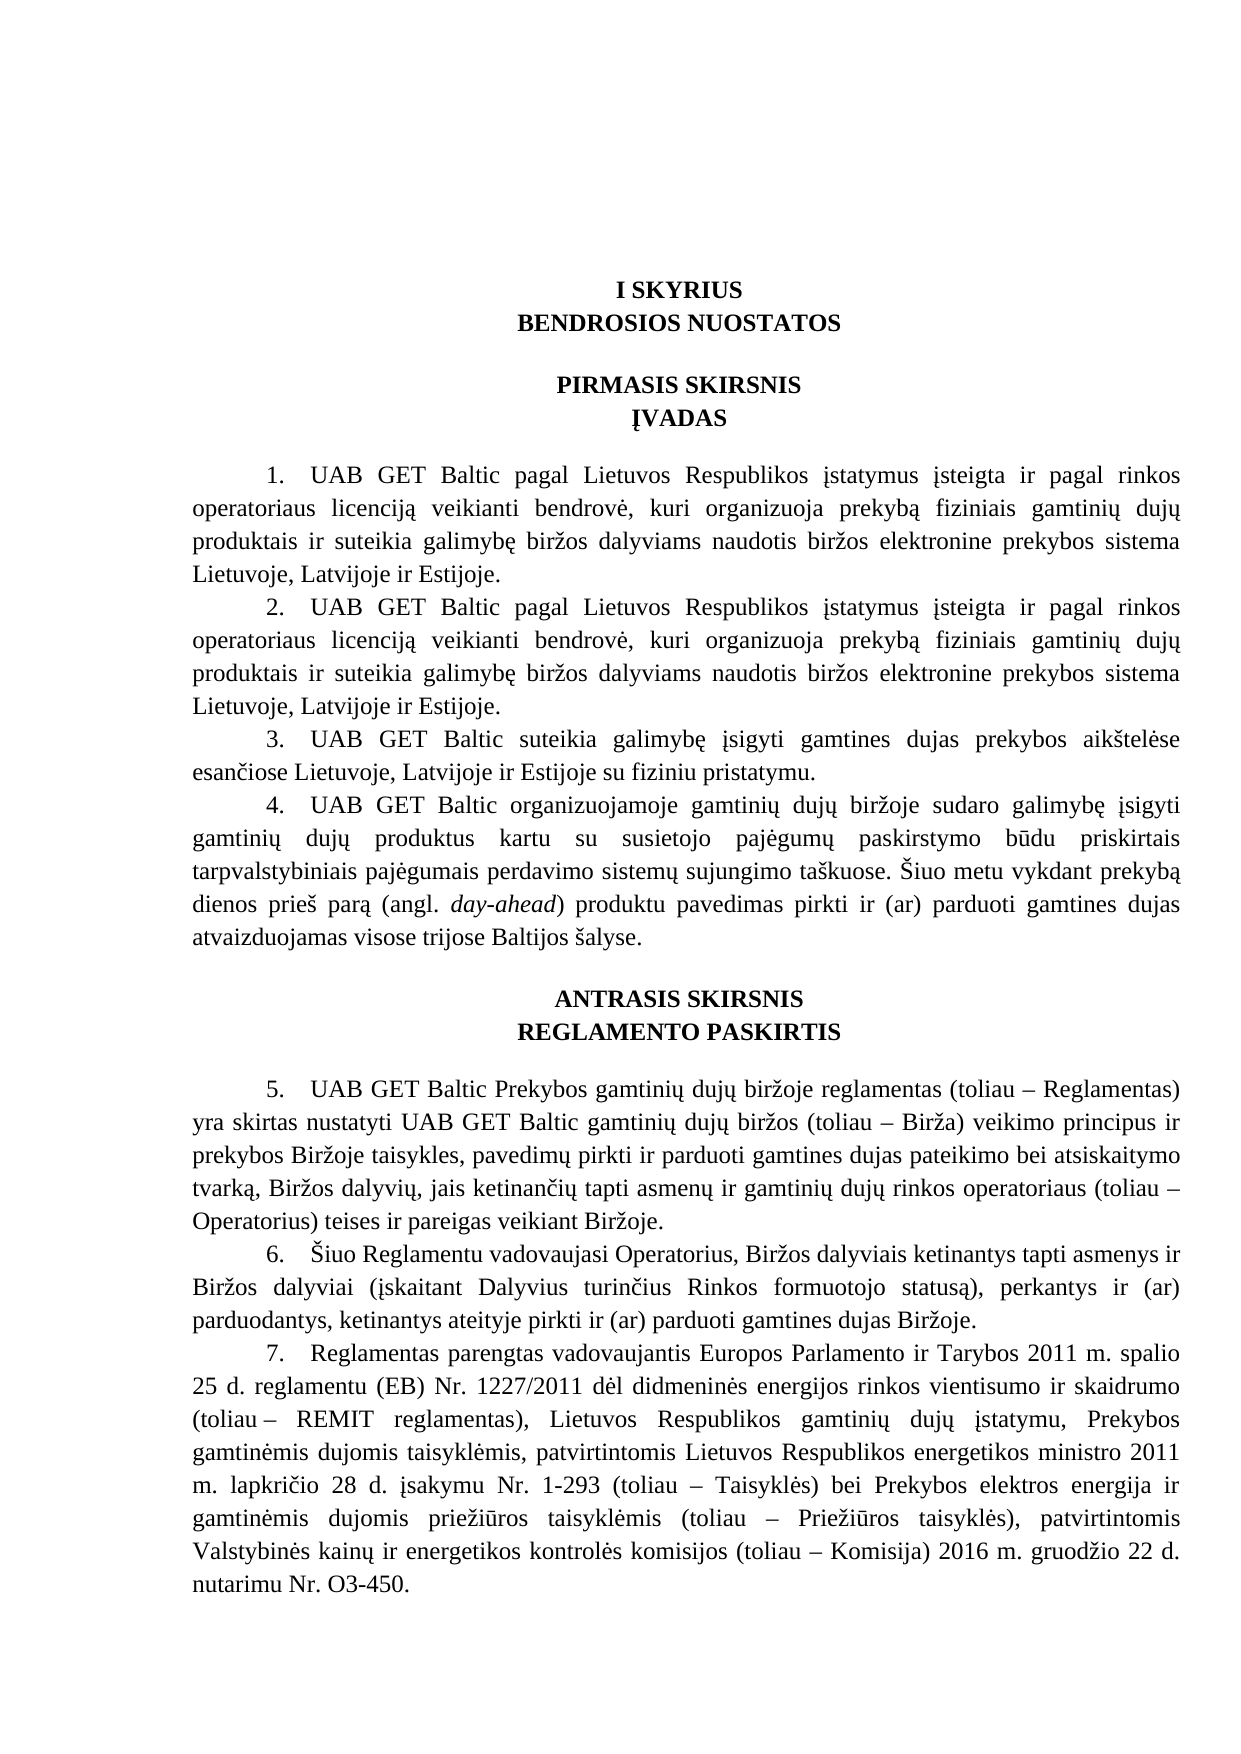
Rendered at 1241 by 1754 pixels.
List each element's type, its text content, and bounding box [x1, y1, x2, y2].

text PIRMASIS SKIRSNIS ĮVADAS [177, 370, 1181, 432]
text 6. Šiuo Reglamentu vadovaujasi Operatorius, Biržos dalyviais ketinantys tapti asmenys ir Biržos dalyviai (įskaitant Dalyvius turinčius Rinkos formuotojo statusą), perkantys ir (ar) parduodantys, ketinantys ateityje pirkti ir (ar) parduoti gamtines dujas Biržoje. [192, 1239, 1181, 1334]
text 1. UAB GET Baltic pagal Lietuvos Respublikos įstatymus įsteigta ir pagal rinkos operatoriaus licenciją veikianti bendrovė, kuri organizuoja prekybą fiziniais gamtinių dujų produktais ir suteikia galimybę biržos dalyviams naudotis biržos elektronine prekybos sistema Lietuvoje, Latvijoje ir Estijoje. [192, 460, 1181, 588]
text 4. UAB GET Baltic organizuojamoje gamtinių dujų biržoje sudaro galimybę įsigyti gamtinių dujų produktus kartu su susietojo pajėgumų paskirstymo būdu priskirtais tarpvalstybiniais pajėgumais perdavimo sistemų sujungimo taškuose. Šiuo metu vykdant prekybą dienos prieš parą (angl. day-ahead) produktu pavedimas pirkti ir (ar) parduoti gamtines dujas atvaizduojamas visose trijose Baltijos šalyse. [192, 790, 1181, 951]
text 5. UAB GET Baltic Prekybos gamtinių dujų biržoje reglamentas (toliau – Reglamentas) yra skirtas nustatyti UAB GET Baltic gamtinių dujų biržos (toliau – Birža) veikimo principus ir prekybos Biržoje taisykles, pavedimų pirkti ir parduoti gamtines dujas pateikimo bei atsiskaitymo tvarką, Biržos dalyvių, jais ketinančių tapti asmenų ir gamtinių dujų rinkos operatoriaus (toliau – Operatorius) teises ir pareigas veikiant Biržoje. [192, 1074, 1181, 1235]
text 2. UAB GET Baltic pagal Lietuvos Respublikos įstatymus įsteigta ir pagal rinkos operatoriaus licenciją veikianti bendrovė, kuri organizuoja prekybą fiziniais gamtinių dujų produktais ir suteikia galimybę biržos dalyviams naudotis biržos elektronine prekybos sistema Lietuvoje, Latvijoje ir Estijoje. [192, 592, 1181, 720]
text ANTRASIS SKIRSNIS REGLAMENTO PASKIRTIS [177, 984, 1181, 1046]
text 3. UAB GET Baltic suteikia galimybę įsigyti gamtines dujas prekybos aikštelėse esančiose Lietuvoje, Latvijoje ir Estijoje su fiziniu pristatymu. [192, 724, 1181, 786]
text I SKYRIUS BENDROSIOS NUOSTATOS [177, 275, 1181, 337]
text 7. Reglamentas parengtas vadovaujantis Europos Parlamento ir Tarybos 2011 m. spalio 25 d. reglamentu (EB) Nr. 1227/2011 dėl didmeninės energijos rinkos vientisumo ir skaidrumo (toliau – REMIT reglamentas), Lietuvos Respublikos gamtinių dujų įstatymu, Prekybos gamtinėmis dujomis taisyklėmis, patvirtintomis Lietuvos Respublikos energetikos ministro 2011 m. lapkričio 28 d. įsakymu Nr. 1-293 (toliau – Taisyklės) bei Prekybos elektros energija ir gamtinėmis dujomis priežiūros taisyklėmis (toliau – Priežiūros taisyklės), patvirtintomis Valstybinės kainų ir energetikos kontrolės komisijos (toliau – Komisija) 2016 m. gruodžio 22 d. nutarimu Nr. O3-450. [192, 1338, 1181, 1598]
